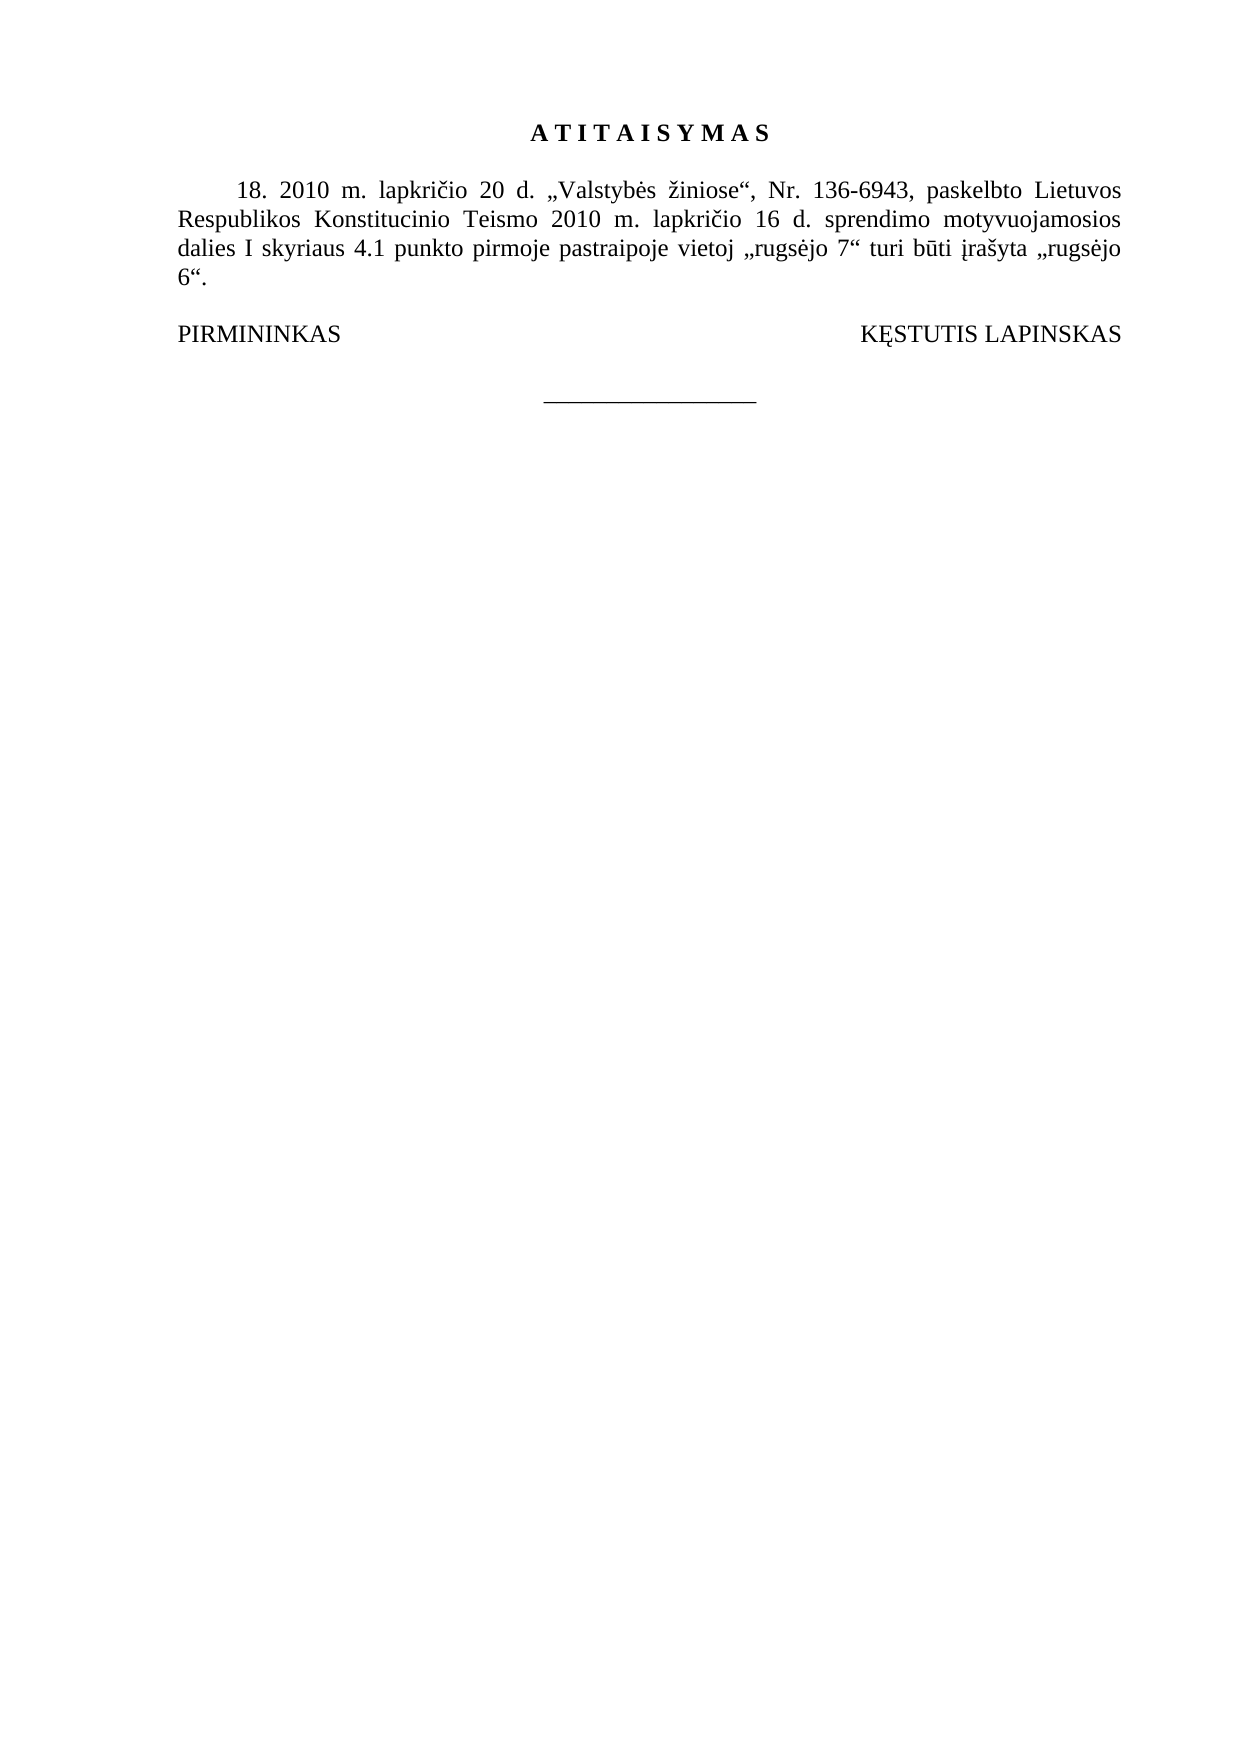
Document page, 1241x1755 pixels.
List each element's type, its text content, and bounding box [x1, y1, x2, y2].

text ATITAISYMAS [177, 118, 1122, 147]
text Pirmininkas Kęstutis Lapinskas [177, 319, 1122, 348]
text _________________ [177, 377, 1122, 406]
text 18. 2010 m. lapkričio 20 d. „Valstybės žiniose“, Nr. 136-6943, paskelbto Lietuvos Respublikos Konstitucinio Teismo 2010 m. lapkričio 16 d. sprendimo motyvuojamosios dalies I skyriaus 4.1 punkto pirmoje pastraipoje vietoj „rugsėjo 7“ turi būti įrašyta „rugsėjo 6“. [177, 176, 1122, 291]
